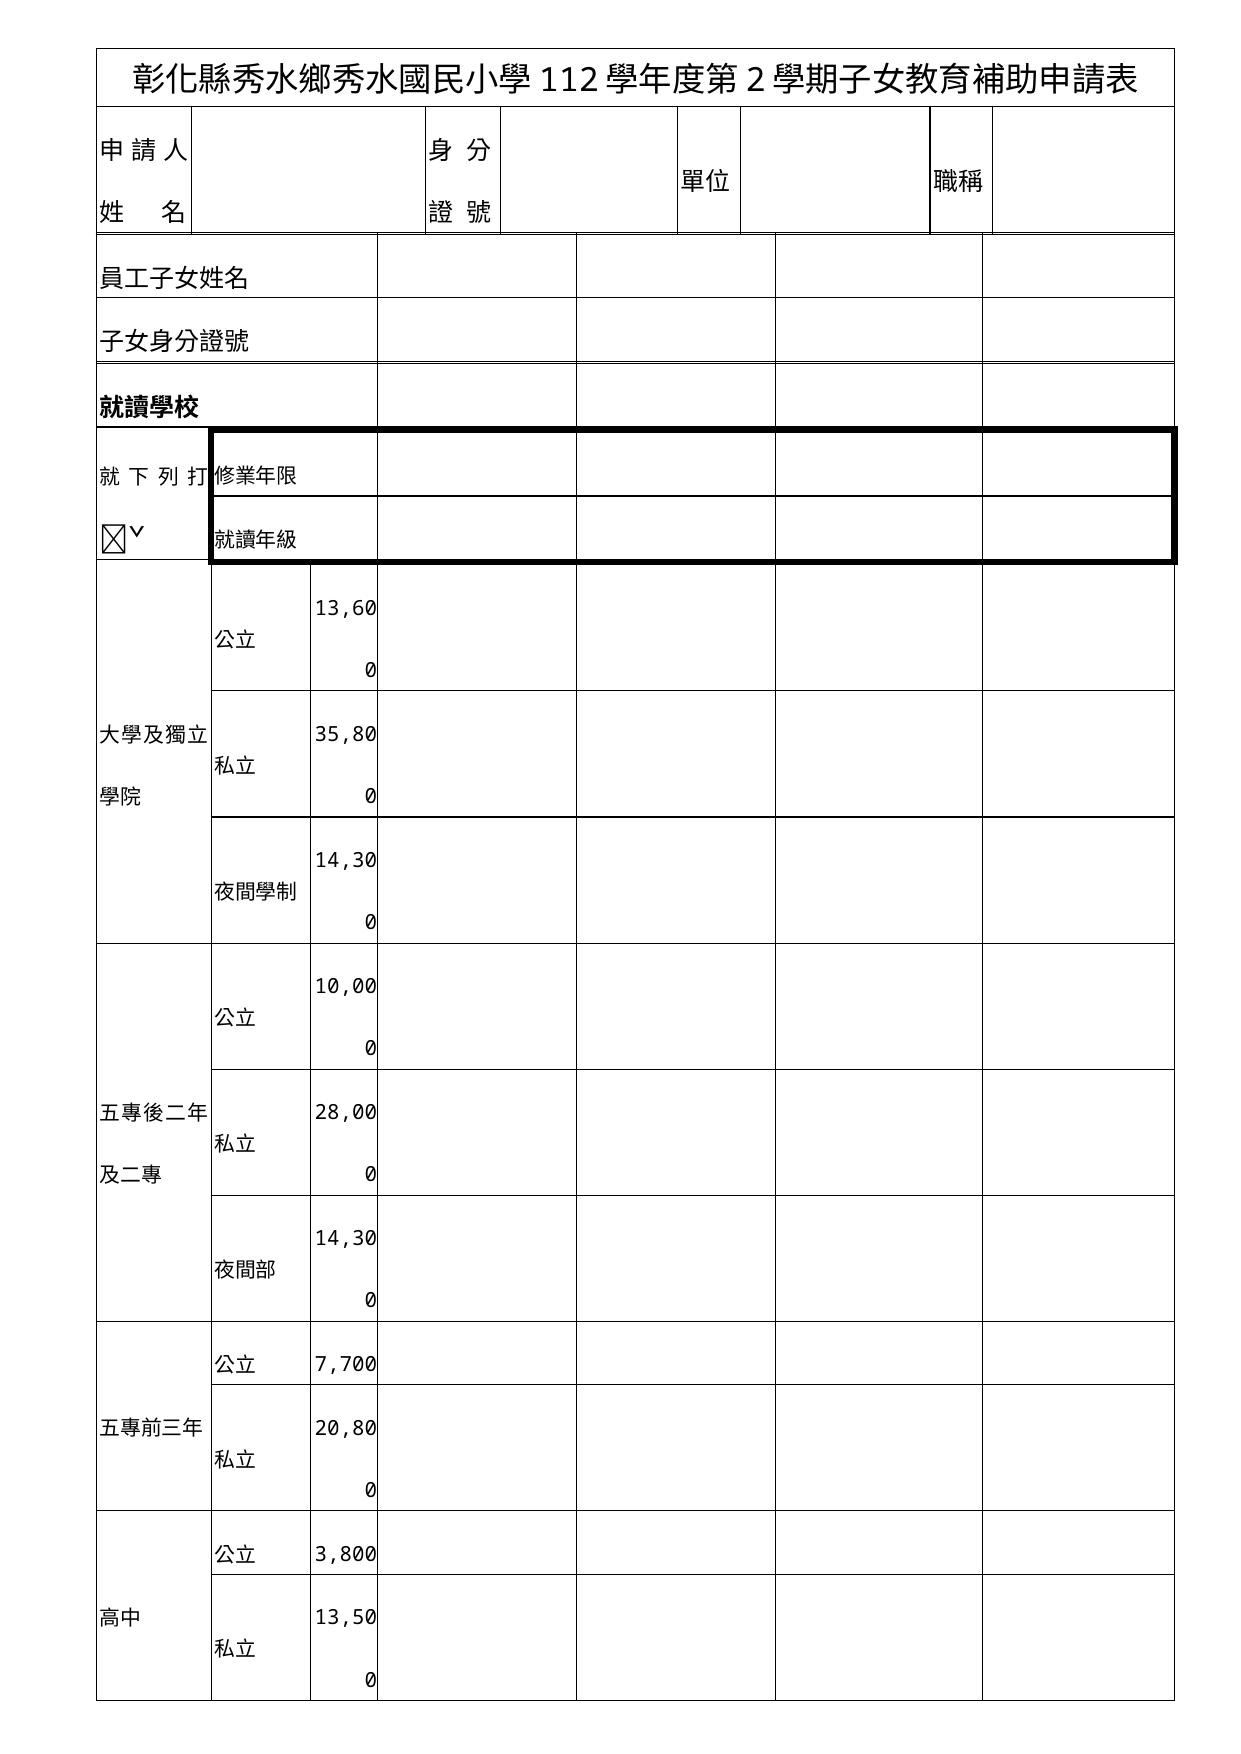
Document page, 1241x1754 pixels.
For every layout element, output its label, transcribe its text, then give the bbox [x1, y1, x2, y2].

table_cell [378, 944, 576, 1068]
table_cell 公立 [212, 944, 310, 1068]
table_cell 員工子女姓名 [97, 235, 377, 297]
table_cell 子女身分證號 [97, 298, 377, 361]
table_cell [776, 818, 982, 942]
table_cell [378, 1511, 576, 1574]
table_cell [577, 298, 775, 361]
table_cell [577, 1070, 775, 1194]
table_cell [378, 818, 576, 942]
table_cell [776, 565, 982, 690]
table_cell 20,800 [311, 1385, 377, 1510]
table_cell [776, 1070, 982, 1194]
table_cell [983, 1575, 1174, 1700]
table_cell 私立 [212, 1070, 310, 1194]
table_cell 就讀年級 [214, 497, 377, 559]
table_cell [577, 235, 775, 297]
table_cell 13,500 [311, 1575, 377, 1700]
table_cell 就讀學校 [97, 364, 377, 426]
table_cell [776, 1511, 982, 1574]
table_cell 10,000 [311, 944, 377, 1068]
table_cell [577, 565, 775, 690]
table_cell [776, 235, 982, 297]
table_cell 夜間部 [212, 1196, 310, 1321]
table_cell [776, 497, 982, 559]
table_cell [741, 107, 929, 232]
table_cell 公立 [212, 1322, 310, 1384]
table_cell [378, 691, 576, 816]
table_cell 私立 [212, 1575, 310, 1700]
table_cell 13,600 [311, 565, 377, 690]
table_cell 高中 [97, 1511, 211, 1700]
table_cell 單位 [678, 107, 740, 232]
table_cell [983, 1322, 1174, 1384]
table_cell [378, 1385, 576, 1510]
table_cell [983, 818, 1174, 942]
table_cell 職稱 [931, 107, 992, 232]
table_cell [983, 497, 1171, 559]
table_cell [983, 565, 1174, 690]
table_cell 私立 [212, 691, 310, 816]
table_cell 就下列打ˇ [97, 428, 208, 559]
table_cell [776, 1196, 982, 1321]
table_cell [776, 1322, 982, 1384]
table_cell [378, 1196, 576, 1321]
table_cell [577, 944, 775, 1068]
table_cell [983, 235, 1174, 297]
table_cell [776, 1575, 982, 1700]
table_cell [577, 818, 775, 942]
table_cell [577, 1322, 775, 1384]
table_cell [993, 107, 1174, 232]
table_header 彰化縣秀水鄉秀水國民小學112學年度第2學期子女教育補助申請表 [97, 49, 1174, 106]
table_cell 修業年限 [214, 433, 377, 495]
table_cell [577, 1511, 775, 1574]
table_cell [192, 107, 425, 232]
table_cell 夜間學制 [212, 818, 310, 942]
table_cell [577, 691, 775, 816]
table_cell [983, 364, 1174, 426]
table_cell 五專前三年 [97, 1322, 211, 1510]
table_cell [577, 1575, 775, 1700]
table_cell [776, 298, 982, 361]
table_cell 3,800 [311, 1511, 377, 1574]
table_cell [378, 364, 576, 426]
table_cell [983, 691, 1174, 816]
table_cell [378, 565, 576, 690]
table_cell [501, 107, 677, 232]
table_cell [776, 433, 982, 495]
table_cell [983, 944, 1174, 1068]
table_cell [577, 1196, 775, 1321]
table_cell 公立 [212, 565, 310, 690]
table_cell [983, 1196, 1174, 1321]
table_cell [378, 298, 576, 361]
table_cell [378, 1070, 576, 1194]
table_cell 14,300 [311, 818, 377, 942]
table_cell [776, 691, 982, 816]
table_cell 私立 [212, 1385, 310, 1510]
table_cell 身 分 證 號 [426, 107, 500, 232]
table_cell 28,000 [311, 1070, 377, 1194]
table_cell 7,700 [311, 1322, 377, 1384]
table_cell [378, 497, 576, 559]
table_cell [577, 364, 775, 426]
table_cell [776, 1385, 982, 1510]
table_cell [983, 1385, 1174, 1510]
table_cell [983, 298, 1174, 361]
table_cell [577, 433, 775, 495]
table_cell 五專後二年及二專 [97, 944, 211, 1321]
table_cell [577, 1385, 775, 1510]
table_cell [378, 1575, 576, 1700]
table_cell 14,300 [311, 1196, 377, 1321]
table_cell [776, 944, 982, 1068]
table_cell 公立 [212, 1511, 310, 1574]
table_cell [577, 497, 775, 559]
table_cell [378, 1322, 576, 1384]
table_cell 申請人姓 名 [97, 107, 191, 232]
table_cell [983, 1070, 1174, 1194]
table_cell [983, 433, 1171, 495]
table_cell [776, 364, 982, 426]
table_cell [378, 235, 576, 297]
table_cell 大學及獨立學院 [97, 560, 211, 942]
table_cell 35,800 [311, 691, 377, 816]
table_cell [378, 433, 576, 495]
table_cell [983, 1511, 1174, 1574]
